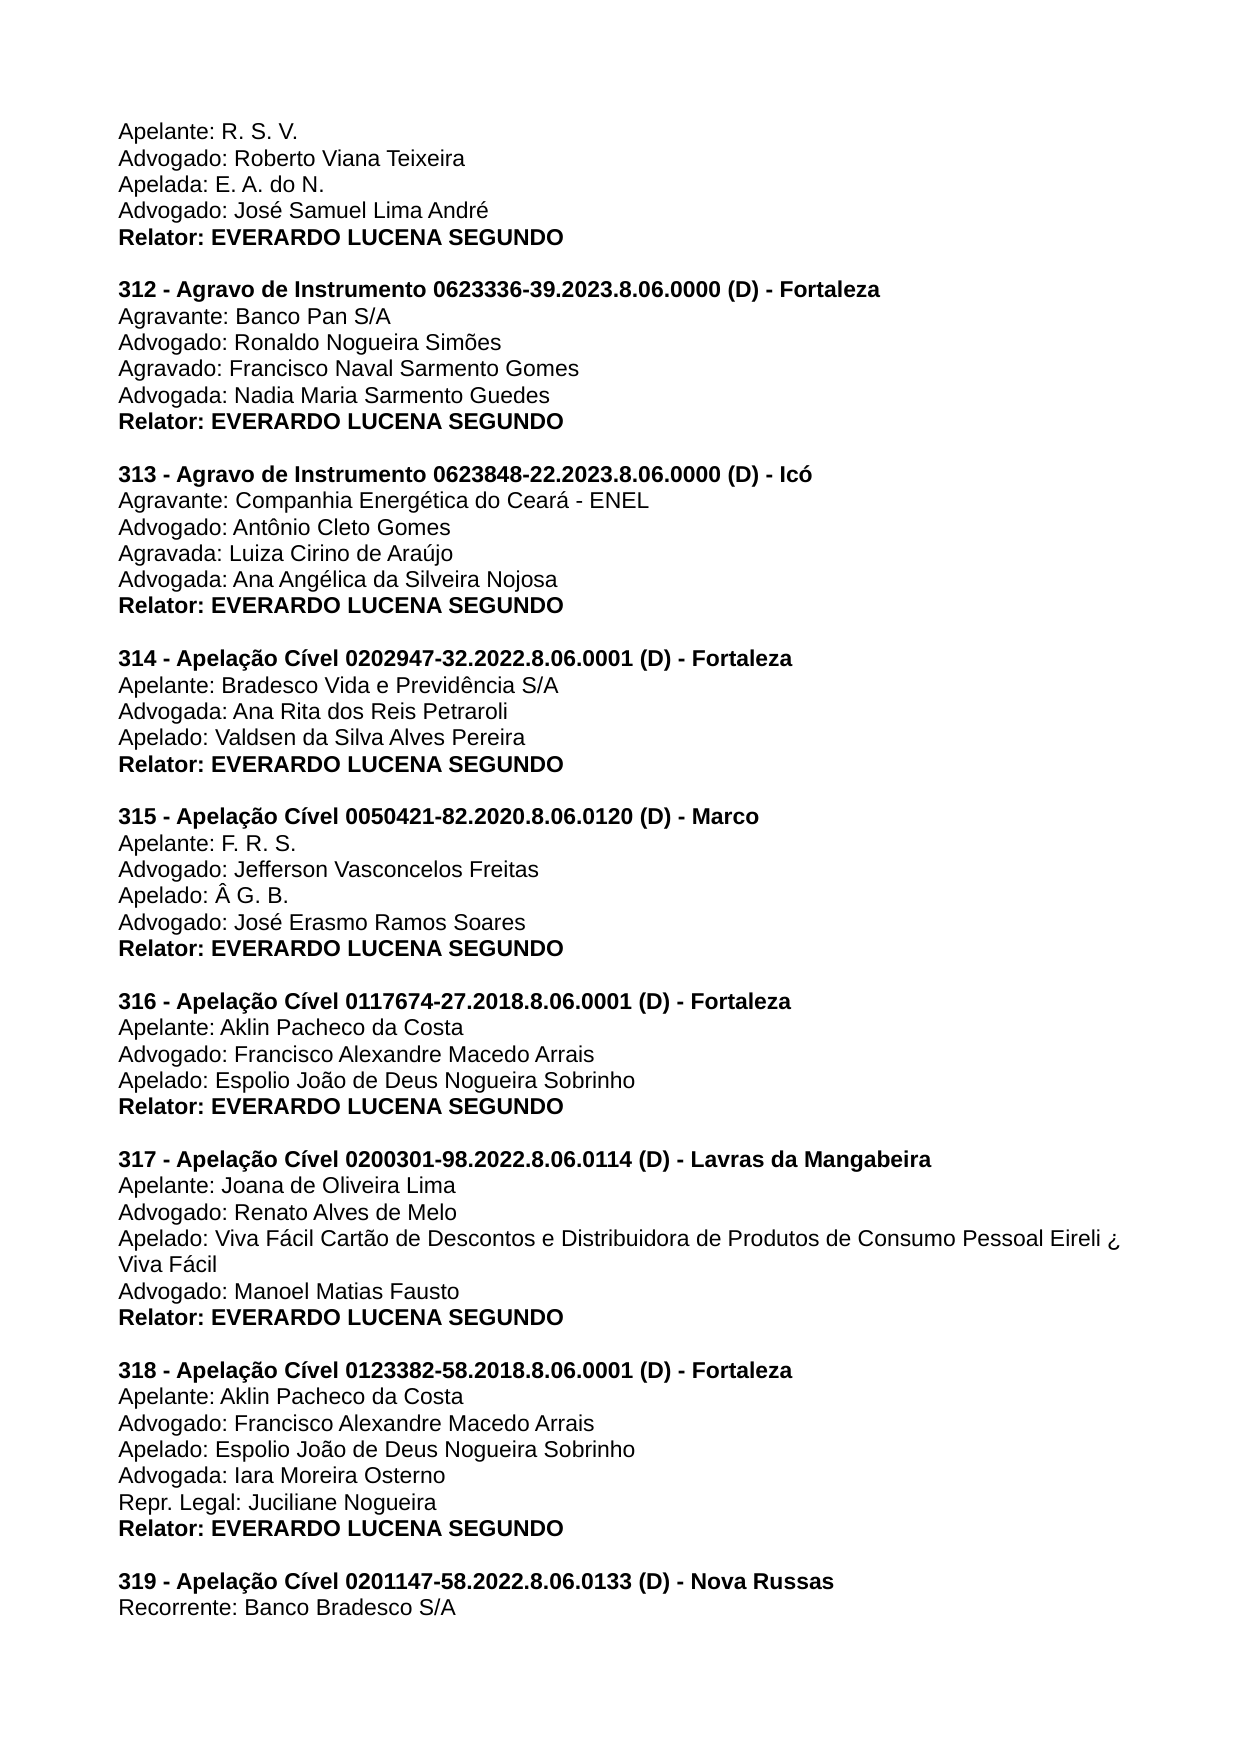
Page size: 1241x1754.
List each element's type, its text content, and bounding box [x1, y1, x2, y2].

text Agravado: Francisco Naval Sarmento Gomes [118, 355, 1122, 382]
text Advogado: Ronaldo Nogueira Simões [118, 329, 1122, 355]
text Relator: EVERARDO LUCENA SEGUNDO [118, 1093, 1122, 1119]
text Apelante: Aklin Pacheco da Costa [118, 1383, 1122, 1409]
text Relator: EVERARDO LUCENA SEGUNDO [118, 1304, 1122, 1330]
text Advogado: Jefferson Vasconcelos Freitas [118, 856, 1122, 882]
text 318 - Apelação Cível 0123382-58.2018.8.06.0001 (D) - Fortaleza [118, 1357, 1122, 1383]
text Advogada: Nadia Maria Sarmento Guedes [118, 382, 1122, 408]
text Apelado: Espolio João de Deus Nogueira Sobrinho [118, 1436, 1122, 1462]
text Apelado: Espolio João de Deus Nogueira Sobrinho [118, 1067, 1122, 1093]
text Relator: EVERARDO LUCENA SEGUNDO [118, 1515, 1122, 1541]
text Advogado: Francisco Alexandre Macedo Arrais [118, 1041, 1122, 1067]
text Advogado: Roberto Viana Teixeira [118, 144, 1122, 171]
text 313 - Agravo de Instrumento 0623848-22.2023.8.06.0000 (D) - Icó [118, 461, 1122, 487]
text 317 - Apelação Cível 0200301-98.2022.8.06.0114 (D) - Lavras da Mangabeira [118, 1146, 1122, 1172]
text 312 - Agravo de Instrumento 0623336-39.2023.8.06.0000 (D) - Fortaleza [118, 276, 1122, 303]
text Relator: EVERARDO LUCENA SEGUNDO [118, 935, 1122, 961]
text Advogado: Manoel Matias Fausto [118, 1278, 1122, 1304]
text Advogada: Ana Rita dos Reis Petraroli [118, 698, 1122, 724]
text 314 - Apelação Cível 0202947-32.2022.8.06.0001 (D) - Fortaleza [118, 645, 1122, 672]
text Apelado: Valdsen da Silva Alves Pereira [118, 724, 1122, 751]
text Relator: EVERARDO LUCENA SEGUNDO [118, 408, 1122, 434]
text Apelante: Bradesco Vida e Previdência S/A [118, 672, 1122, 698]
text Advogado: José Samuel Lima André [118, 197, 1122, 223]
text 319 - Apelação Cível 0201147-58.2022.8.06.0133 (D) - Nova Russas [118, 1568, 1122, 1594]
text Advogado: José Erasmo Ramos Soares [118, 909, 1122, 935]
text 315 - Apelação Cível 0050421-82.2020.8.06.0120 (D) - Marco [118, 803, 1122, 830]
text Recorrente: Banco Bradesco S/A [118, 1594, 1122, 1620]
text Advogado: Renato Alves de Melo [118, 1199, 1122, 1225]
text Apelante: Aklin Pacheco da Costa [118, 1014, 1122, 1041]
text Relator: EVERARDO LUCENA SEGUNDO [118, 592, 1122, 619]
text Apelada: E. A. do N. [118, 171, 1122, 197]
text Relator: EVERARDO LUCENA SEGUNDO [118, 223, 1122, 250]
text Apelante: Joana de Oliveira Lima [118, 1172, 1122, 1199]
text Apelante: R. S. V. [118, 118, 1122, 144]
text Advogada: Ana Angélica da Silveira Nojosa [118, 566, 1122, 592]
text Agravante: Companhia Energética do Ceará - ENEL [118, 487, 1122, 513]
text 316 - Apelação Cível 0117674-27.2018.8.06.0001 (D) - Fortaleza [118, 988, 1122, 1014]
text Agravada: Luiza Cirino de Araújo [118, 540, 1122, 566]
text Relator: EVERARDO LUCENA SEGUNDO [118, 751, 1122, 777]
text Advogado: Francisco Alexandre Macedo Arrais [118, 1409, 1122, 1436]
text Advogada: Iara Moreira Osterno [118, 1462, 1122, 1488]
text Apelado: Viva Fácil Cartão de Descontos e Distribuidora de Produtos de Consumo Pessoal Eireli ¿ Viva Fácil [118, 1225, 1122, 1278]
text Apelante: F. R. S. [118, 830, 1122, 856]
text Repr. Legal: Juciliane Nogueira [118, 1488, 1122, 1515]
text Agravante: Banco Pan S/A [118, 303, 1122, 329]
text Advogado: Antônio Cleto Gomes [118, 513, 1122, 540]
text Apelado: Â G. B. [118, 882, 1122, 909]
